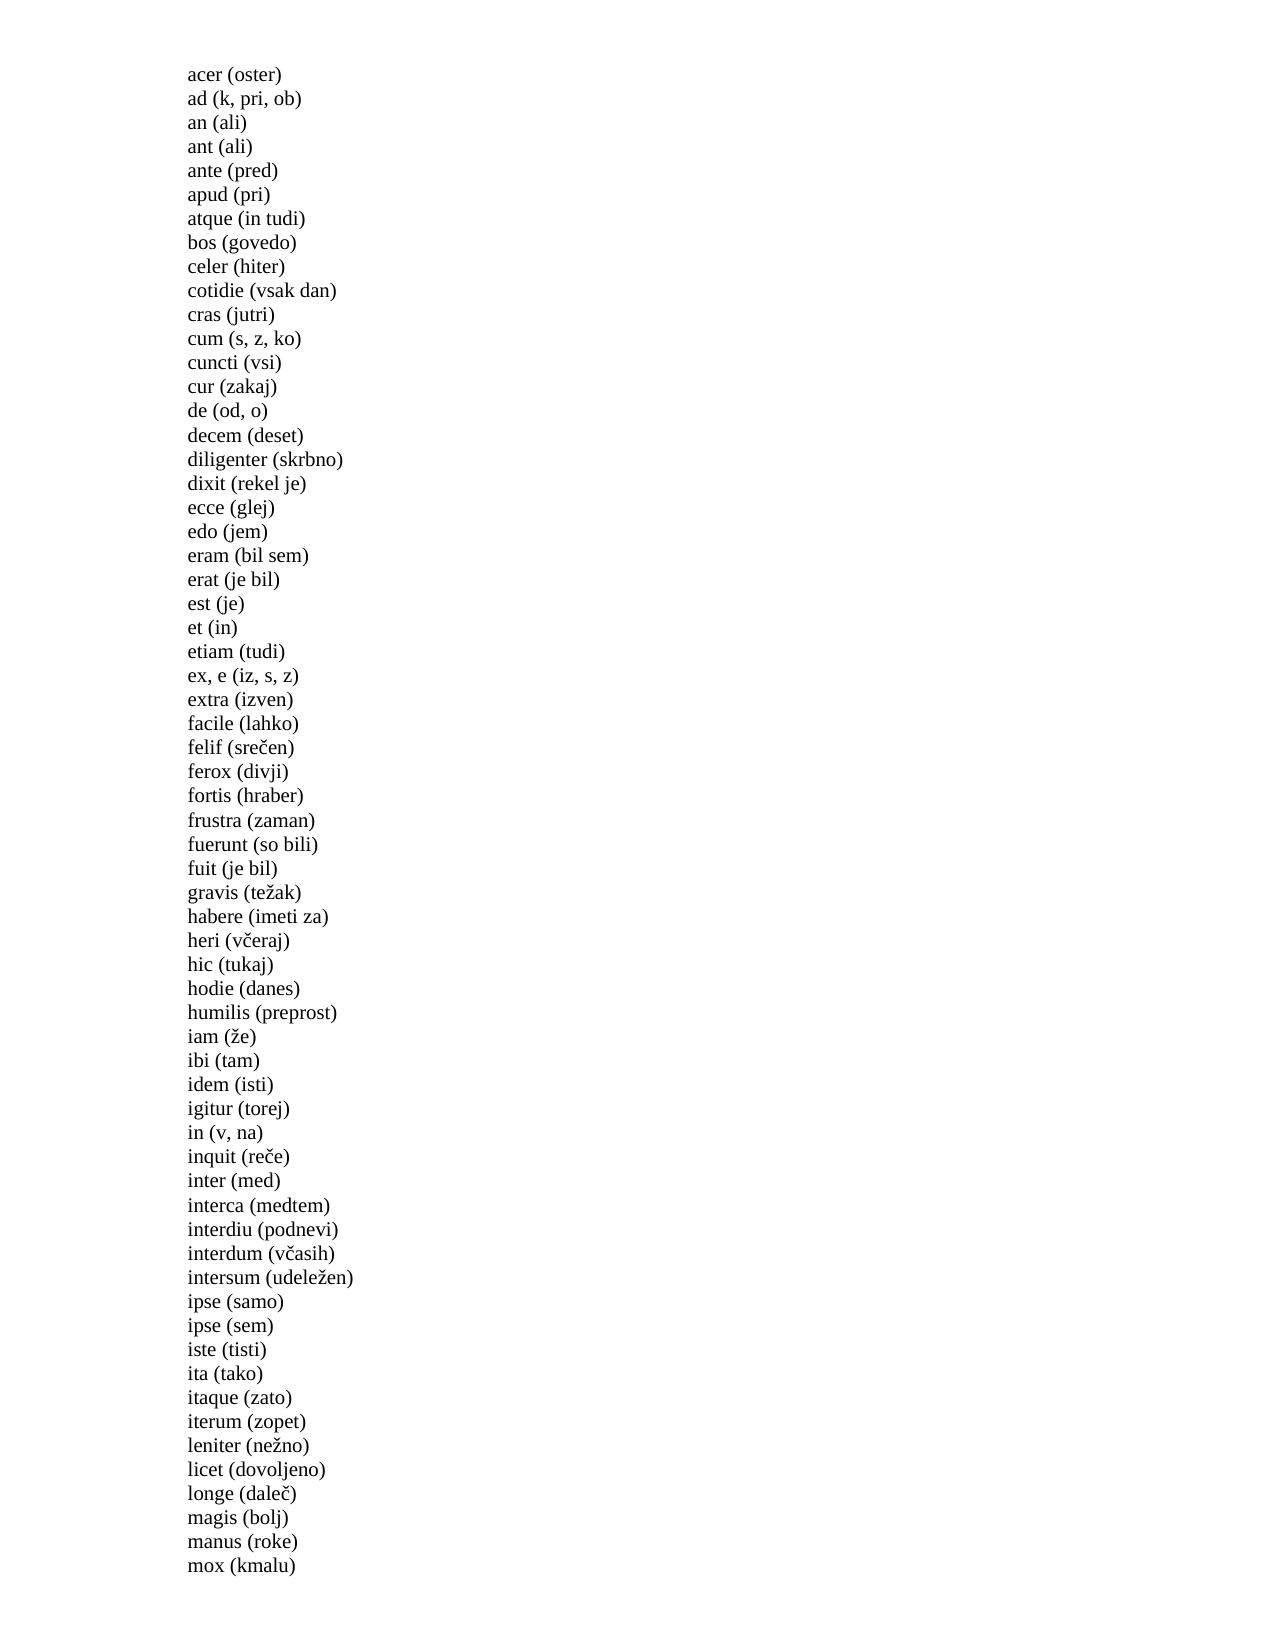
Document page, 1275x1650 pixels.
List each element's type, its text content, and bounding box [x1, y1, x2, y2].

text ibi (tam) [187, 1048, 1087, 1072]
text diligenter (skrbno) [187, 447, 1087, 471]
text intersum (udeležen) [187, 1265, 1087, 1289]
text iste (tisti) [187, 1337, 1087, 1361]
text leniter (nežno) [187, 1433, 1087, 1457]
text manus (roke) [187, 1529, 1087, 1553]
text felif (srečen) [187, 735, 1087, 759]
text mox (kmalu) [187, 1553, 1087, 1577]
text gravis (težak) [187, 880, 1087, 904]
text bos (govedo) [187, 230, 1087, 254]
text interdum (včasih) [187, 1241, 1087, 1265]
text ex, e (iz, s, z) [187, 663, 1087, 687]
text ant (ali) [187, 134, 1087, 158]
text licet (dovoljeno) [187, 1457, 1087, 1481]
text celer (hiter) [187, 254, 1087, 278]
text inquit (reče) [187, 1144, 1087, 1168]
text edo (jem) [187, 519, 1087, 543]
text est (je) [187, 591, 1087, 615]
text humilis (preprost) [187, 1000, 1087, 1024]
text dixit (rekel je) [187, 471, 1087, 495]
text cras (jutri) [187, 302, 1087, 326]
text eram (bil sem) [187, 543, 1087, 567]
text fuerunt (so bili) [187, 832, 1087, 856]
text an (ali) [187, 110, 1087, 134]
text ecce (glej) [187, 495, 1087, 519]
text decem (deset) [187, 422, 1087, 447]
text frustra (zaman) [187, 807, 1087, 832]
text ipse (samo) [187, 1289, 1087, 1313]
text itaque (zato) [187, 1385, 1087, 1409]
text idem (isti) [187, 1072, 1087, 1096]
text habere (imeti za) [187, 904, 1087, 928]
text inter (med) [187, 1168, 1087, 1192]
text etiam (tudi) [187, 639, 1087, 663]
text iam (že) [187, 1024, 1087, 1048]
text erat (je bil) [187, 567, 1087, 591]
text et (in) [187, 615, 1087, 639]
text interca (medtem) [187, 1192, 1087, 1217]
text ad (k, pri, ob) [187, 86, 1087, 110]
text atque (in tudi) [187, 206, 1087, 230]
text facile (lahko) [187, 711, 1087, 735]
text cur (zakaj) [187, 374, 1087, 398]
text ferox (divji) [187, 759, 1087, 783]
text cum (s, z, ko) [187, 326, 1087, 350]
text igitur (torej) [187, 1096, 1087, 1120]
text ipse (sem) [187, 1313, 1087, 1337]
text acer (oster) [187, 62, 1087, 86]
text hodie (danes) [187, 976, 1087, 1000]
text cuncti (vsi) [187, 350, 1087, 374]
text apud (pri) [187, 182, 1087, 206]
text ante (pred) [187, 158, 1087, 182]
text in (v, na) [187, 1120, 1087, 1144]
text magis (bolj) [187, 1505, 1087, 1529]
text ita (tako) [187, 1361, 1087, 1385]
text interdiu (podnevi) [187, 1217, 1087, 1241]
text fuit (je bil) [187, 856, 1087, 880]
text extra (izven) [187, 687, 1087, 711]
text de (od, o) [187, 398, 1087, 422]
text iterum (zopet) [187, 1409, 1087, 1433]
text heri (včeraj) [187, 928, 1087, 952]
text longe (daleč) [187, 1481, 1087, 1505]
text hic (tukaj) [187, 952, 1087, 976]
text fortis (hraber) [187, 783, 1087, 807]
text cotidie (vsak dan) [187, 278, 1087, 302]
